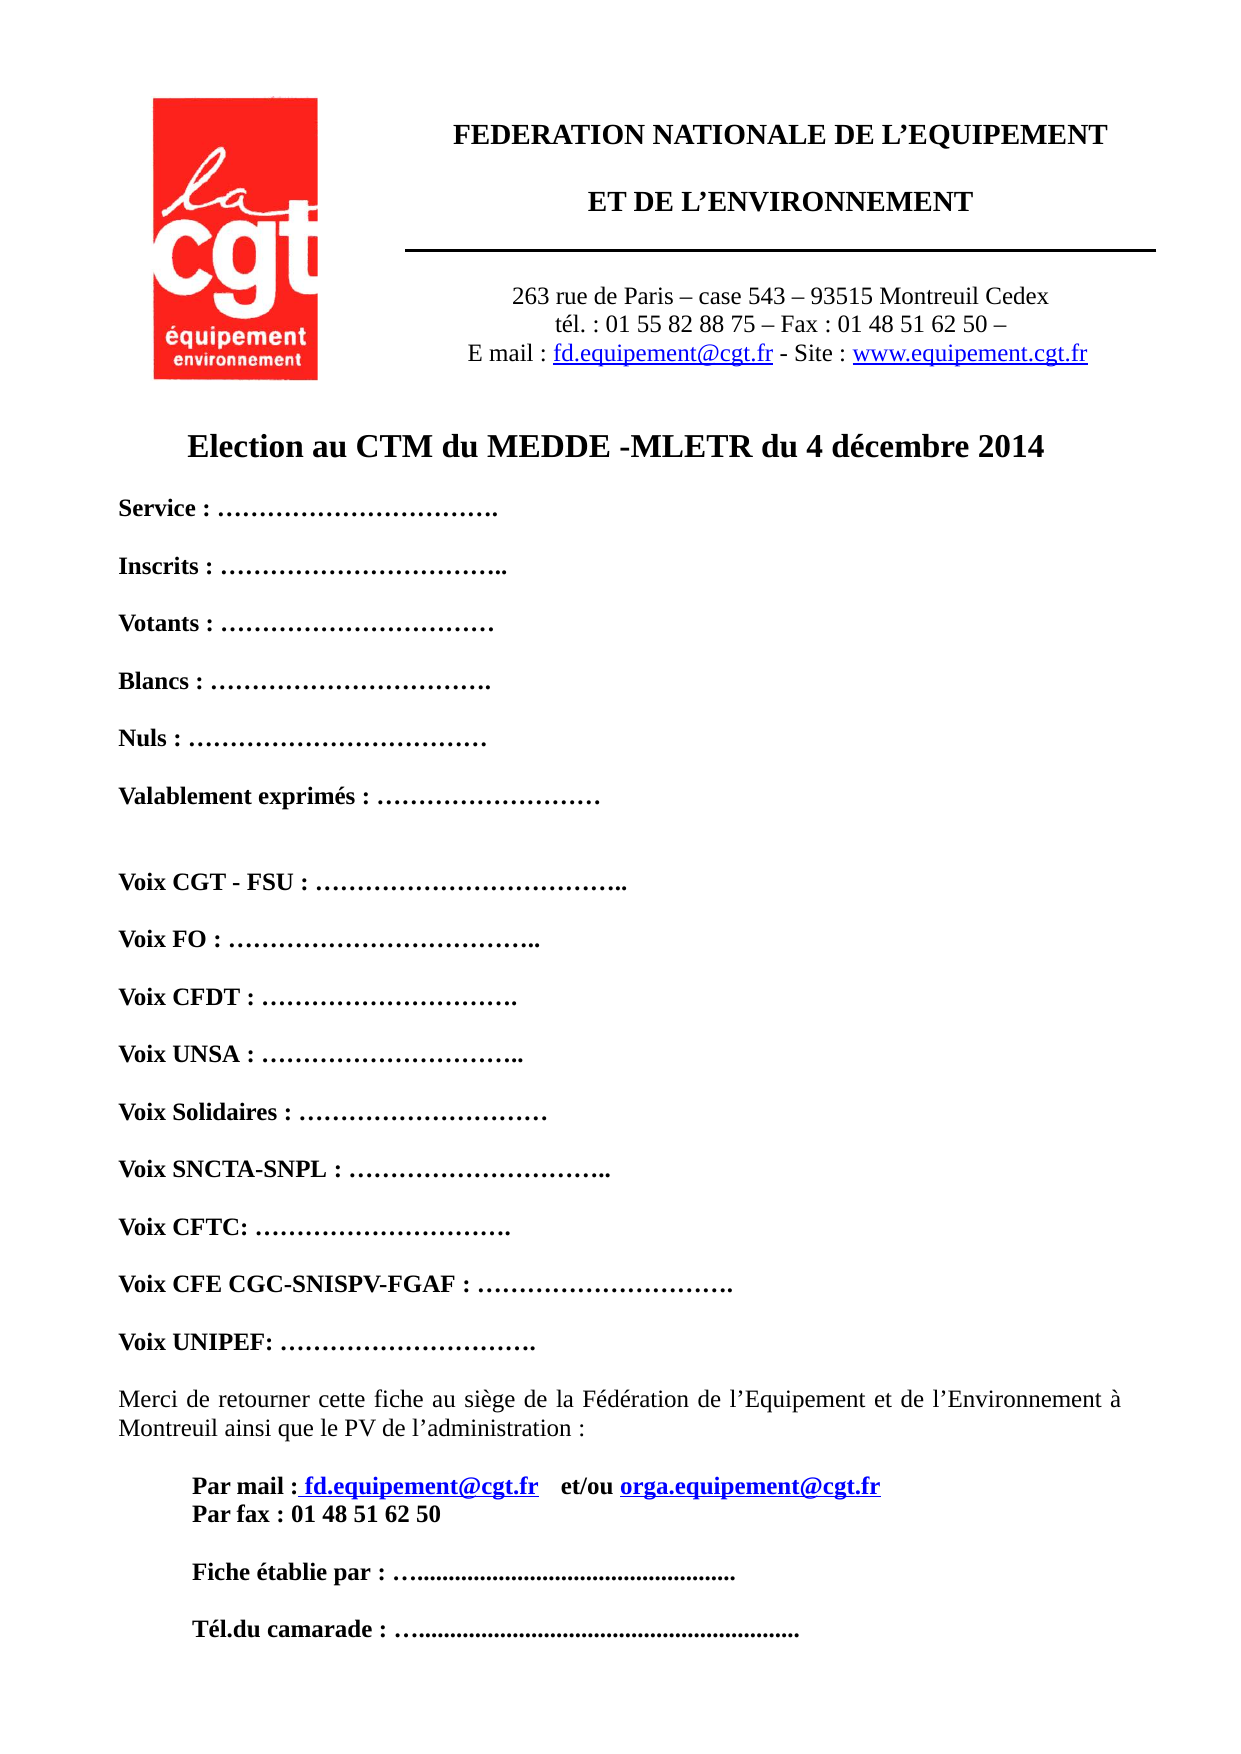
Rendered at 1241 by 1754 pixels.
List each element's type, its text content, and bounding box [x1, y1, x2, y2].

text Merci de retourner cette fiche au siège de la Fédération de l’Equipement et de l’Environnement à Montreuil ainsi que le PV de l’administration : [118, 1384, 1122, 1442]
text Fiche établie par : …................................................... [118, 1557, 1122, 1586]
text Votants : …………………………… [118, 608, 1122, 637]
text Voix Solidaires : ………………………… [118, 1097, 1122, 1126]
text Service : ……………………………. [118, 493, 1122, 522]
picture [150, 96, 318, 381]
table_header [76, 89, 397, 388]
text Voix CFE CGC-SNISPV-FGAF : …………………………. [118, 1269, 1122, 1298]
text Voix UNSA : ………………………….. [118, 1039, 1122, 1068]
text Voix UNIPEF: …………………………. [118, 1327, 1122, 1356]
text Blancs : ……………………………. [118, 666, 1122, 694]
text Voix CFTC: …………………………. [118, 1212, 1122, 1241]
text Voix CGT - FSU : ……………………………….. [118, 867, 1122, 896]
text Election au CTM du MEDDE -MLETR du 4 décembre 2014 [118, 426, 1122, 464]
text Voix CFDT : …………………………. [118, 982, 1122, 1011]
text Par mail : fd.equipement@cgt.fr et/ou orga.equipement@cgt.fr [118, 1471, 1122, 1499]
table_header FEDERATION NATIONALE DE L’EQUIPEMENT ET DE L’ENVIRONNEMENT 263 rue de Paris – case 543 – 93515 Montreuil Cedex tél. : 01 55 82 88 75 – Fax : 01 48 51 62 50 – E mail : fd.equipement@cgt.fr - Site : www.equipement.cgt.fr [397, 89, 1164, 388]
text Nuls : ……………………………… [118, 723, 1122, 752]
text Voix FO : ……………………………….. [118, 924, 1122, 953]
text Valablement exprimés : ……………………… [118, 781, 1122, 809]
text Par fax : 01 48 51 62 50 [118, 1499, 1122, 1528]
text Inscrits : …………………………….. [118, 551, 1122, 579]
text Voix SNCTA-SNPL : ………………………….. [118, 1154, 1122, 1183]
text Tél.du camarade : …............................................................. [118, 1614, 1122, 1643]
